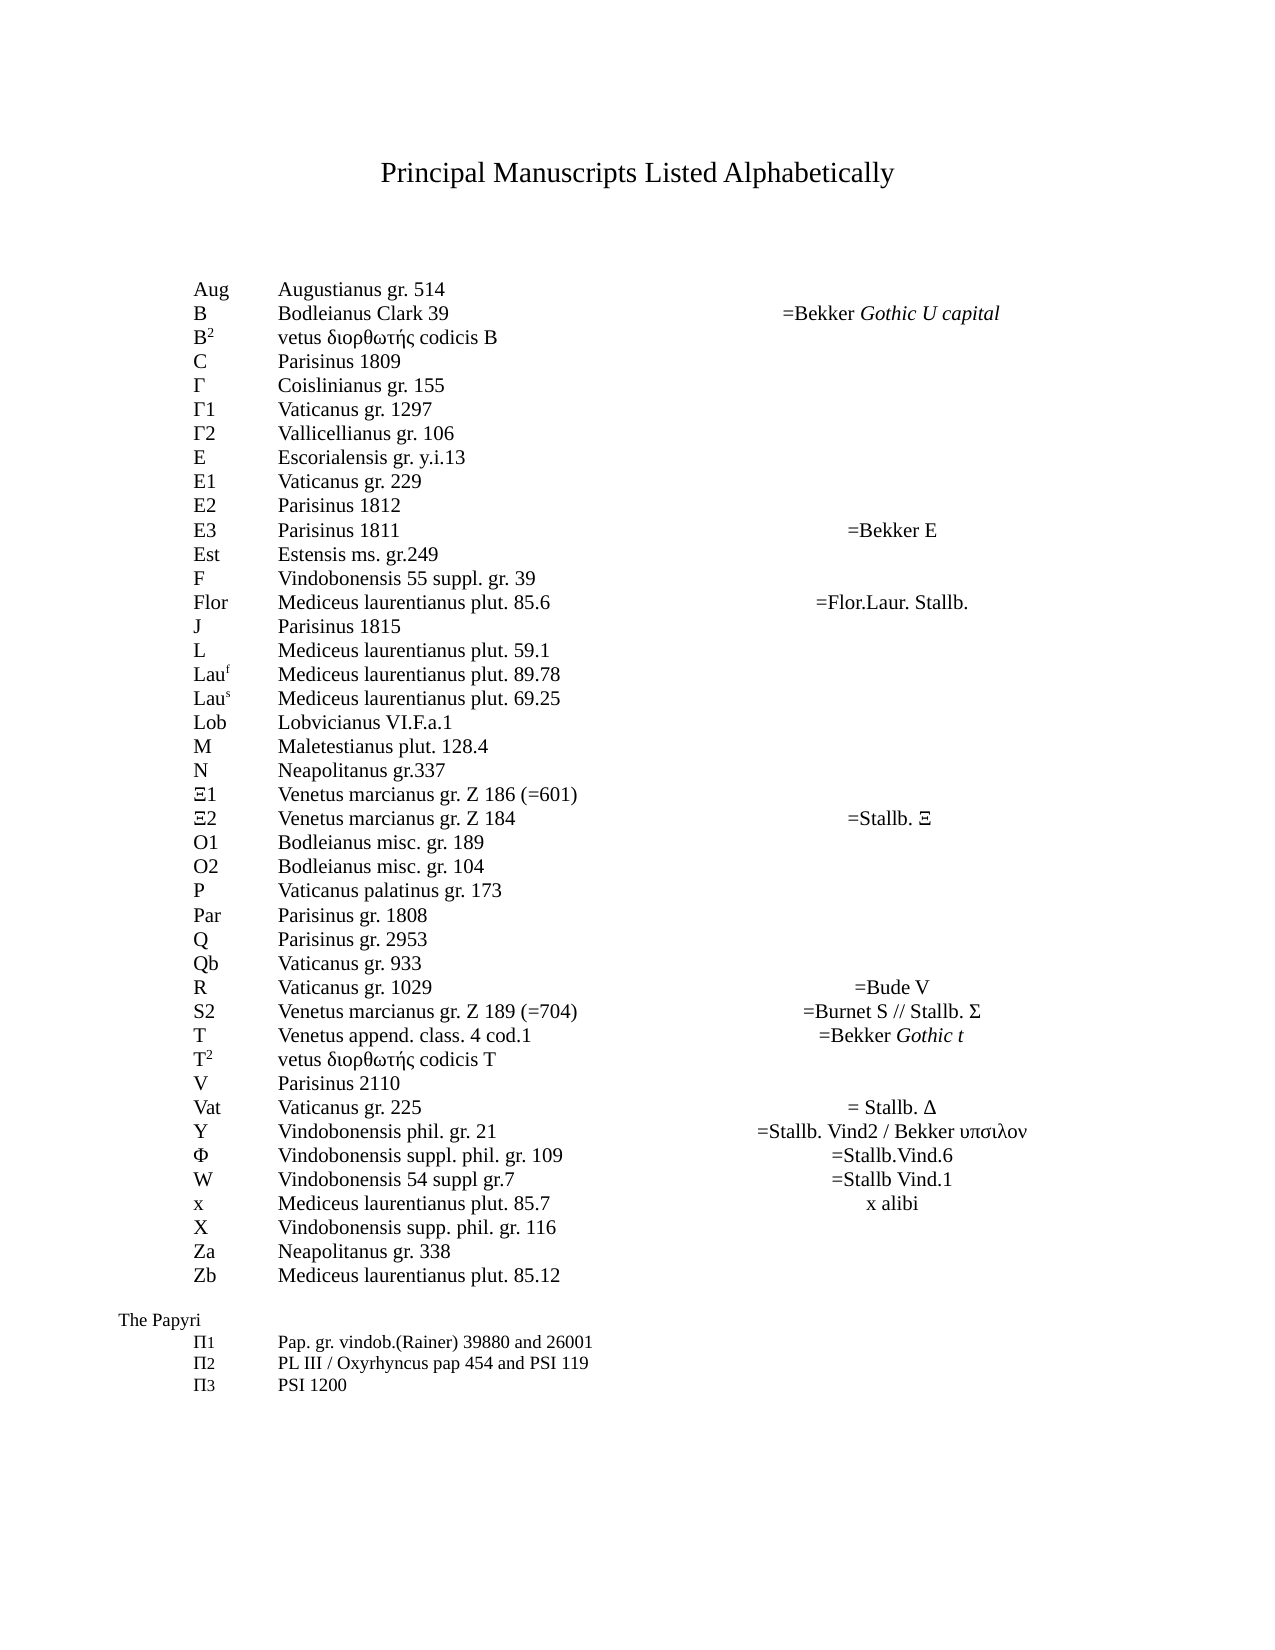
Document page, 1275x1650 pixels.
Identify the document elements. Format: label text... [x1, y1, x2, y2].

text Principal Manuscripts Listed Alphabetically [118, 155, 1157, 188]
text P Vaticanus palatinus gr. 173 [118, 878, 1157, 902]
text Lauf Mediceus laurentianus plut. 89.78 [118, 662, 1157, 686]
text Γ2 Vallicellianus gr. 106 [118, 421, 1157, 445]
text Π2 PL III / Oxyrhyncus pap 454 and PSI 119 [118, 1352, 1157, 1374]
text The Papyri [118, 1309, 1157, 1331]
text N Neapolitanus gr.337 [118, 758, 1157, 782]
text L Mediceus laurentianus plut. 59.1 [118, 638, 1157, 662]
text T Venetus append. class. 4 cod.1 =Bekker Gothic t [118, 1023, 1157, 1047]
text B2 vetus διορθωτής codicis B [118, 325, 1157, 349]
text Qb Vaticanus gr. 933 [118, 951, 1157, 975]
text Ξ1 Venetus marcianus gr. Z 186 (=601) [118, 782, 1157, 806]
text Γ1 Vaticanus gr. 1297 [118, 397, 1157, 421]
text Laus Mediceus laurentianus plut. 69.25 [118, 686, 1157, 710]
text O1 Bodleianus misc. gr. 189 [118, 830, 1157, 854]
text W Vindobonensis 54 suppl gr.7 =Stallb Vind.1 [118, 1167, 1157, 1191]
text Y Vindobonensis phil. gr. 21 =Stallb. Vind2 / Bekker υπσιλον [118, 1119, 1157, 1143]
text F Vindobonensis 55 suppl. gr. 39 [118, 566, 1157, 590]
text C Parisinus 1809 [118, 349, 1157, 373]
text Π3 PSI 1200 [118, 1374, 1157, 1395]
text J Parisinus 1815 [118, 614, 1157, 638]
text E1 Vaticanus gr. 229 [118, 469, 1157, 493]
text R Vaticanus gr. 1029 =Bude V [118, 975, 1157, 999]
text B Bodleianus Clark 39 =Bekker Gothic U capital [118, 301, 1157, 325]
text Par Parisinus gr. 1808 [118, 902, 1157, 927]
text O2 Bodleianus misc. gr. 104 [118, 854, 1157, 878]
text Ξ2 Venetus marcianus gr. Z 184 =Stallb. Ξ [118, 806, 1157, 830]
text Aug Augustianus gr. 514 [118, 277, 1157, 301]
text E Escorialensis gr. y.i.13 [118, 445, 1157, 469]
text Za Neapolitanus gr. 338 [118, 1239, 1157, 1263]
text Lob Lobvicianus VI.F.a.1 [118, 710, 1157, 734]
text Γ Coislinianus gr. 155 [118, 373, 1157, 397]
text V Parisinus 2110 [118, 1071, 1157, 1095]
text x Mediceus laurentianus plut. 85.7 x alibi [118, 1191, 1157, 1215]
text Vat Vaticanus gr. 225 = Stallb. Δ [118, 1095, 1157, 1119]
text Φ Vindobonensis suppl. phil. gr. 109 =Stallb.Vind.6 [118, 1143, 1157, 1167]
text Q Parisinus gr. 2953 [118, 927, 1157, 951]
text S2 Venetus marcianus gr. Z 189 (=704) =Burnet S // Stallb. Σ [118, 999, 1157, 1023]
text E3 Parisinus 1811 =Bekker E [118, 517, 1157, 542]
text T2 vetus διορθωτής codicis T [118, 1047, 1157, 1071]
text Π1 Pap. gr. vindob.(Rainer) 39880 and 26001 [118, 1331, 1157, 1352]
text Zb Mediceus laurentianus plut. 85.12 [118, 1263, 1157, 1287]
text Flor Mediceus laurentianus plut. 85.6 =Flor.Laur. Stallb. [118, 590, 1157, 614]
text Χ Vindobonensis supp. phil. gr. 116 [118, 1215, 1157, 1239]
text Est Estensis ms. gr.249 [118, 542, 1157, 566]
text M Maletestianus plut. 128.4 [118, 734, 1157, 758]
text E2 Parisinus 1812 [118, 493, 1157, 517]
